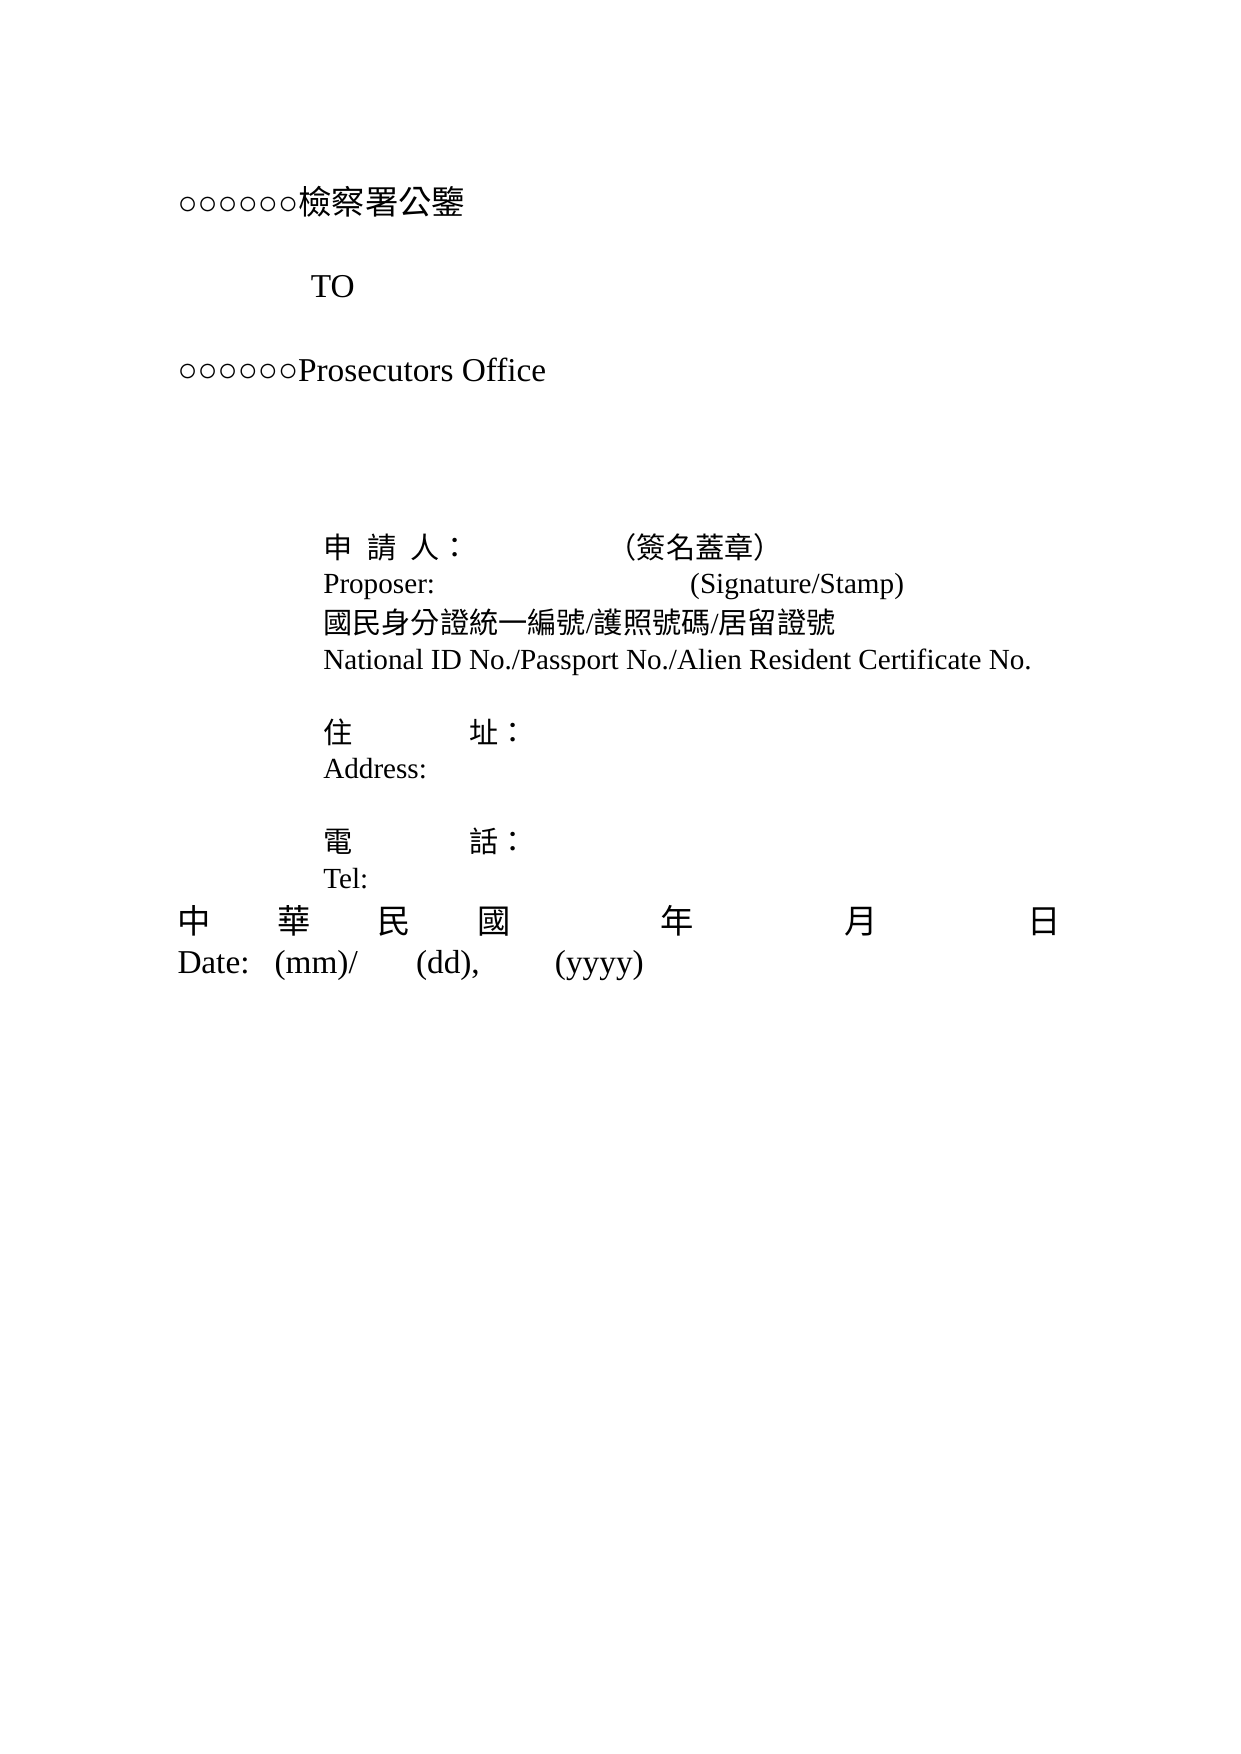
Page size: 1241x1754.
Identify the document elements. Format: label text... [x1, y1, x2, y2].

text 中 華 民 國 年 月 日 [177, 894, 1122, 943]
text Address: [177, 752, 1122, 785]
text TO [177, 231, 1122, 314]
text ○○○○○○Prosecutors Office [177, 314, 1122, 398]
text National ID No./Passport No./Alien Resident Certificate No. [177, 642, 1122, 676]
text 申 請 人： （簽名蓋章） [177, 524, 1122, 566]
text Proposer: (Signature/Stamp) [177, 566, 1122, 600]
text 住 址： [177, 709, 1122, 752]
text 國民身分證統一編號/護照號碼/居留證號 [177, 600, 1122, 642]
text 電 話： [177, 819, 1122, 861]
text Date: (mm)/ (dd), (yyyy) [177, 943, 1122, 981]
text Tel: [177, 861, 1122, 894]
text ○○○○○○檢察署公鑒 [177, 148, 1122, 231]
